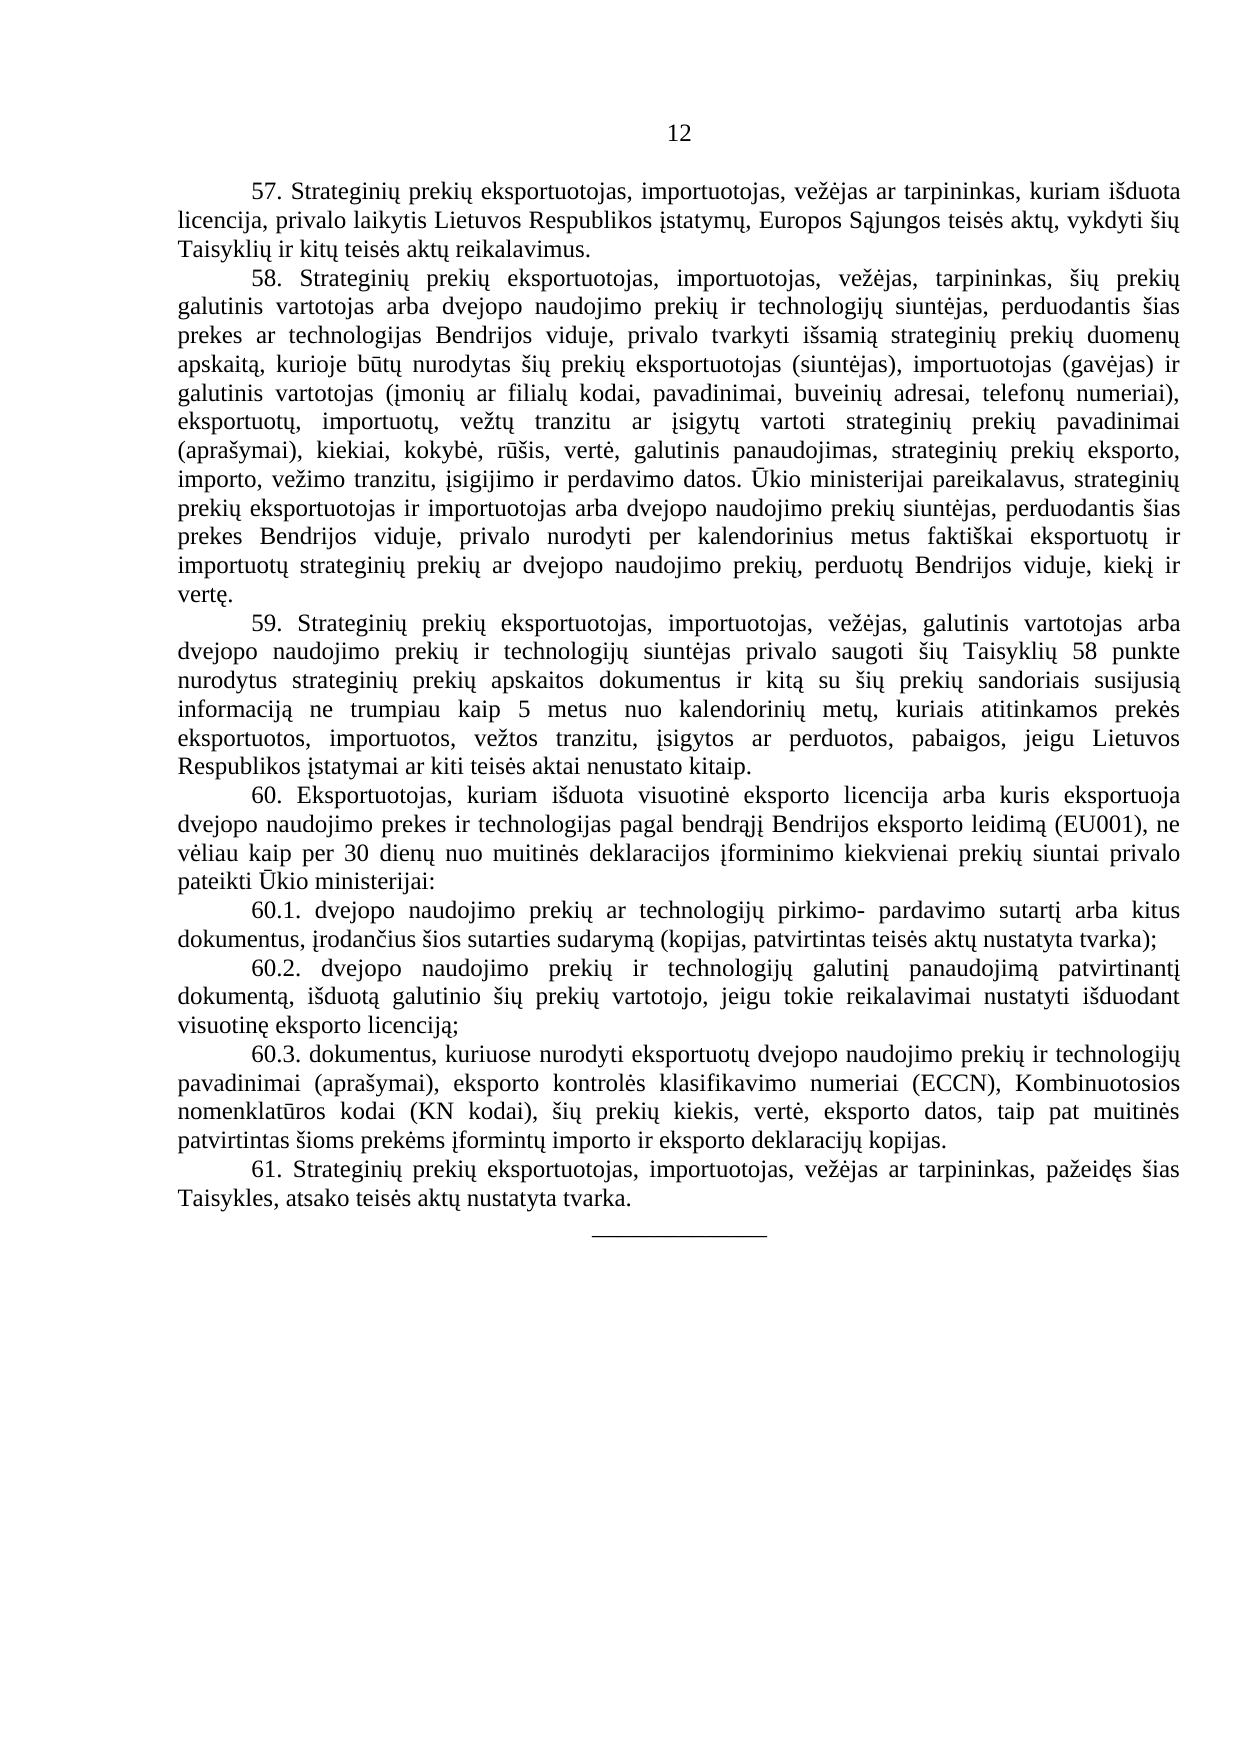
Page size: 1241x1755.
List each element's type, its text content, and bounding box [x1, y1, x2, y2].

text 60.1. dvejopo naudojimo prekių ar technologijų pirkimo- pardavimo sutartį arba kitus dokumentus, įrodančius šios sutarties sudarymą (kopijas, patvirtintas teisės aktų nustatyta tvarka); [177, 895, 1181, 953]
text 61. Strateginių prekių eksportuotojas, importuotojas, vežėjas ar tarpininkas, pažeidęs šias Taisykles, atsako teisės aktų nustatyta tvarka. [177, 1154, 1181, 1211]
text 57. Strateginių prekių eksportuotojas, importuotojas, vežėjas ar tarpininkas, kuriam išduota licencija, privalo laikytis Lietuvos Respublikos įstatymų, Europos Sąjungos teisės aktų, vykdyti šių Taisyklių ir kitų teisės aktų reikalavimus. [177, 176, 1181, 263]
text 58. Strateginių prekių eksportuotojas, importuotojas, vežėjas, tarpininkas, šių prekių galutinis vartotojas arba dvejopo naudojimo prekių ir technologijų siuntėjas, perduodantis šias prekes ar technologijas Bendrijos viduje, privalo tvarkyti išsamią strateginių prekių duomenų apskaitą, kurioje būtų nurodytas šių prekių eksportuotojas (siuntėjas), importuotojas (gavėjas) ir galutinis vartotojas (įmonių ar filialų kodai, pavadinimai, buveinių adresai, telefonų numeriai), eksportuotų, importuotų, vežtų tranzitu ar įsigytų vartoti strateginių prekių pavadinimai (aprašymai), kiekiai, kokybė, rūšis, vertė, galutinis panaudojimas, strateginių prekių eksporto, importo, vežimo tranzitu, įsigijimo ir perdavimo datos. Ūkio ministerijai pareikalavus, strateginių prekių eksportuotojas ir importuotojas arba dvejopo naudojimo prekių siuntėjas, perduodantis šias prekes Bendrijos viduje, privalo nurodyti per kalendorinius metus faktiškai eksportuotų ir importuotų strateginių prekių ar dvejopo naudojimo prekių, perduotų Bendrijos viduje, kiekį ir vertę. [177, 263, 1181, 608]
text 60.2. dvejopo naudojimo prekių ir technologijų galutinį panaudojimą patvirtinantį dokumentą, išduotą galutinio šių prekių vartotojo, jeigu tokie reikalavimai nustatyti išduodant visuotinę eksporto licenciją; [177, 953, 1181, 1039]
text 60. Eksportuotojas, kuriam išduota visuotinė eksporto licencija arba kuris eksportuoja dvejopo naudojimo prekes ir technologijas pagal bendrąjį Bendrijos eksporto leidimą (EU001), ne vėliau kaip per 30 dienų nuo muitinės deklaracijos įforminimo kiekvienai prekių siuntai privalo pateikti Ūkio ministerijai: [177, 780, 1181, 895]
text ______________ [177, 1211, 1181, 1240]
text 60.3. dokumentus, kuriuose nurodyti eksportuotų dvejopo naudojimo prekių ir technologijų pavadinimai (aprašymai), eksporto kontrolės klasifikavimo numeriai (ECCN), Kombinuotosios nomenklatūros kodai (KN kodai), šių prekių kiekis, vertė, eksporto datos, taip pat muitinės patvirtintas šioms prekėms įformintų importo ir eksporto deklaracijų kopijas. [177, 1039, 1181, 1154]
text 59. Strateginių prekių eksportuotojas, importuotojas, vežėjas, galutinis vartotojas arba dvejopo naudojimo prekių ir technologijų siuntėjas privalo saugoti šių Taisyklių 58 punkte nurodytus strateginių prekių apskaitos dokumentus ir kitą su šių prekių sandoriais susijusią informaciją ne trumpiau kaip 5 metus nuo kalendorinių metų, kuriais atitinkamos prekės eksportuotos, importuotos, vežtos tranzitu, įsigytos ar perduotos, pabaigos, jeigu Lietuvos Respublikos įstatymai ar kiti teisės aktai nenustato kitaip. [177, 608, 1181, 780]
